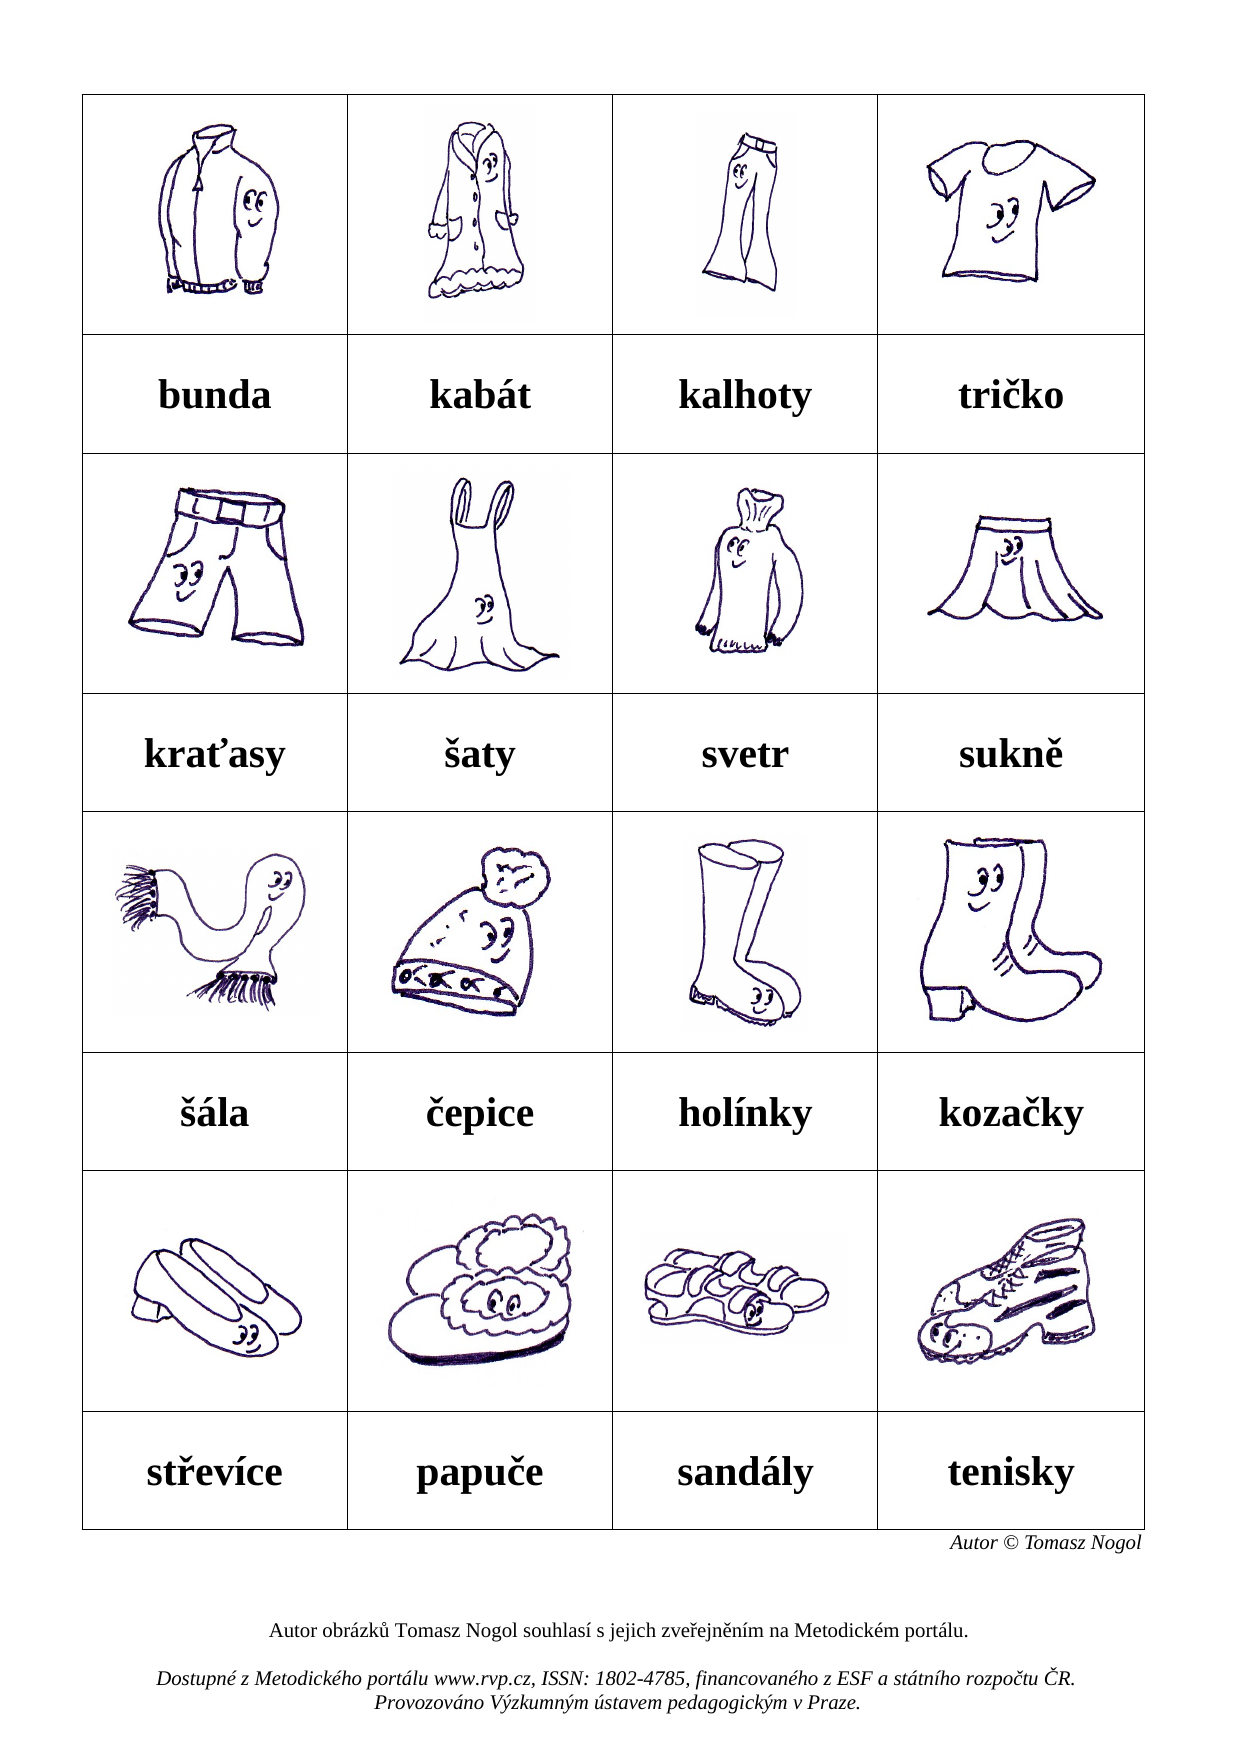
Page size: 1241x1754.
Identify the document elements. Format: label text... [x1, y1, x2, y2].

table_cell kozačky [878, 1053, 1144, 1170]
picture [133, 110, 296, 319]
table_cell [878, 812, 1144, 1052]
table_cell kraťasy [83, 694, 347, 811]
table_cell sandály [613, 1412, 877, 1529]
table_cell [83, 454, 347, 693]
picture [375, 1194, 585, 1388]
table_cell tenisky [878, 1412, 1144, 1529]
table_cell [83, 1171, 347, 1411]
picture [388, 466, 572, 681]
picture [110, 1223, 320, 1359]
table_cell tričko [878, 335, 1144, 452]
table_cell [613, 454, 877, 693]
picture [682, 834, 809, 1030]
picture [680, 467, 811, 679]
table_cell kalhoty [613, 335, 877, 452]
table_header [613, 95, 877, 334]
table_cell [613, 1171, 877, 1411]
table_header [878, 95, 1144, 334]
picture [424, 105, 536, 324]
table_cell [83, 812, 347, 1052]
picture [906, 1205, 1116, 1376]
table_cell sukně [878, 694, 1144, 811]
picture [110, 848, 320, 1016]
table_header [83, 95, 347, 334]
table_cell šála [83, 1053, 347, 1170]
table_cell [348, 1171, 612, 1411]
picture [906, 824, 1116, 1040]
table_cell [878, 1171, 1144, 1411]
table_cell šaty [348, 694, 612, 811]
table_header [348, 95, 612, 334]
table_cell [348, 454, 612, 693]
table_cell svetr [613, 694, 877, 811]
picture [640, 1232, 850, 1349]
picture [381, 828, 579, 1036]
table_cell [613, 812, 877, 1052]
table_cell holínky [613, 1053, 877, 1170]
picture [906, 506, 1116, 641]
table_cell střevíce [83, 1412, 347, 1529]
text Autor © Tomasz Nogol [94, 1530, 1144, 1554]
table_cell kabát [348, 335, 612, 452]
table_cell [878, 454, 1144, 693]
table_cell papuče [348, 1412, 612, 1529]
table_cell [348, 812, 612, 1052]
picture [110, 471, 320, 675]
table_cell bunda [83, 335, 347, 452]
picture [695, 112, 796, 317]
table_cell čepice [348, 1053, 612, 1170]
picture [906, 130, 1116, 299]
